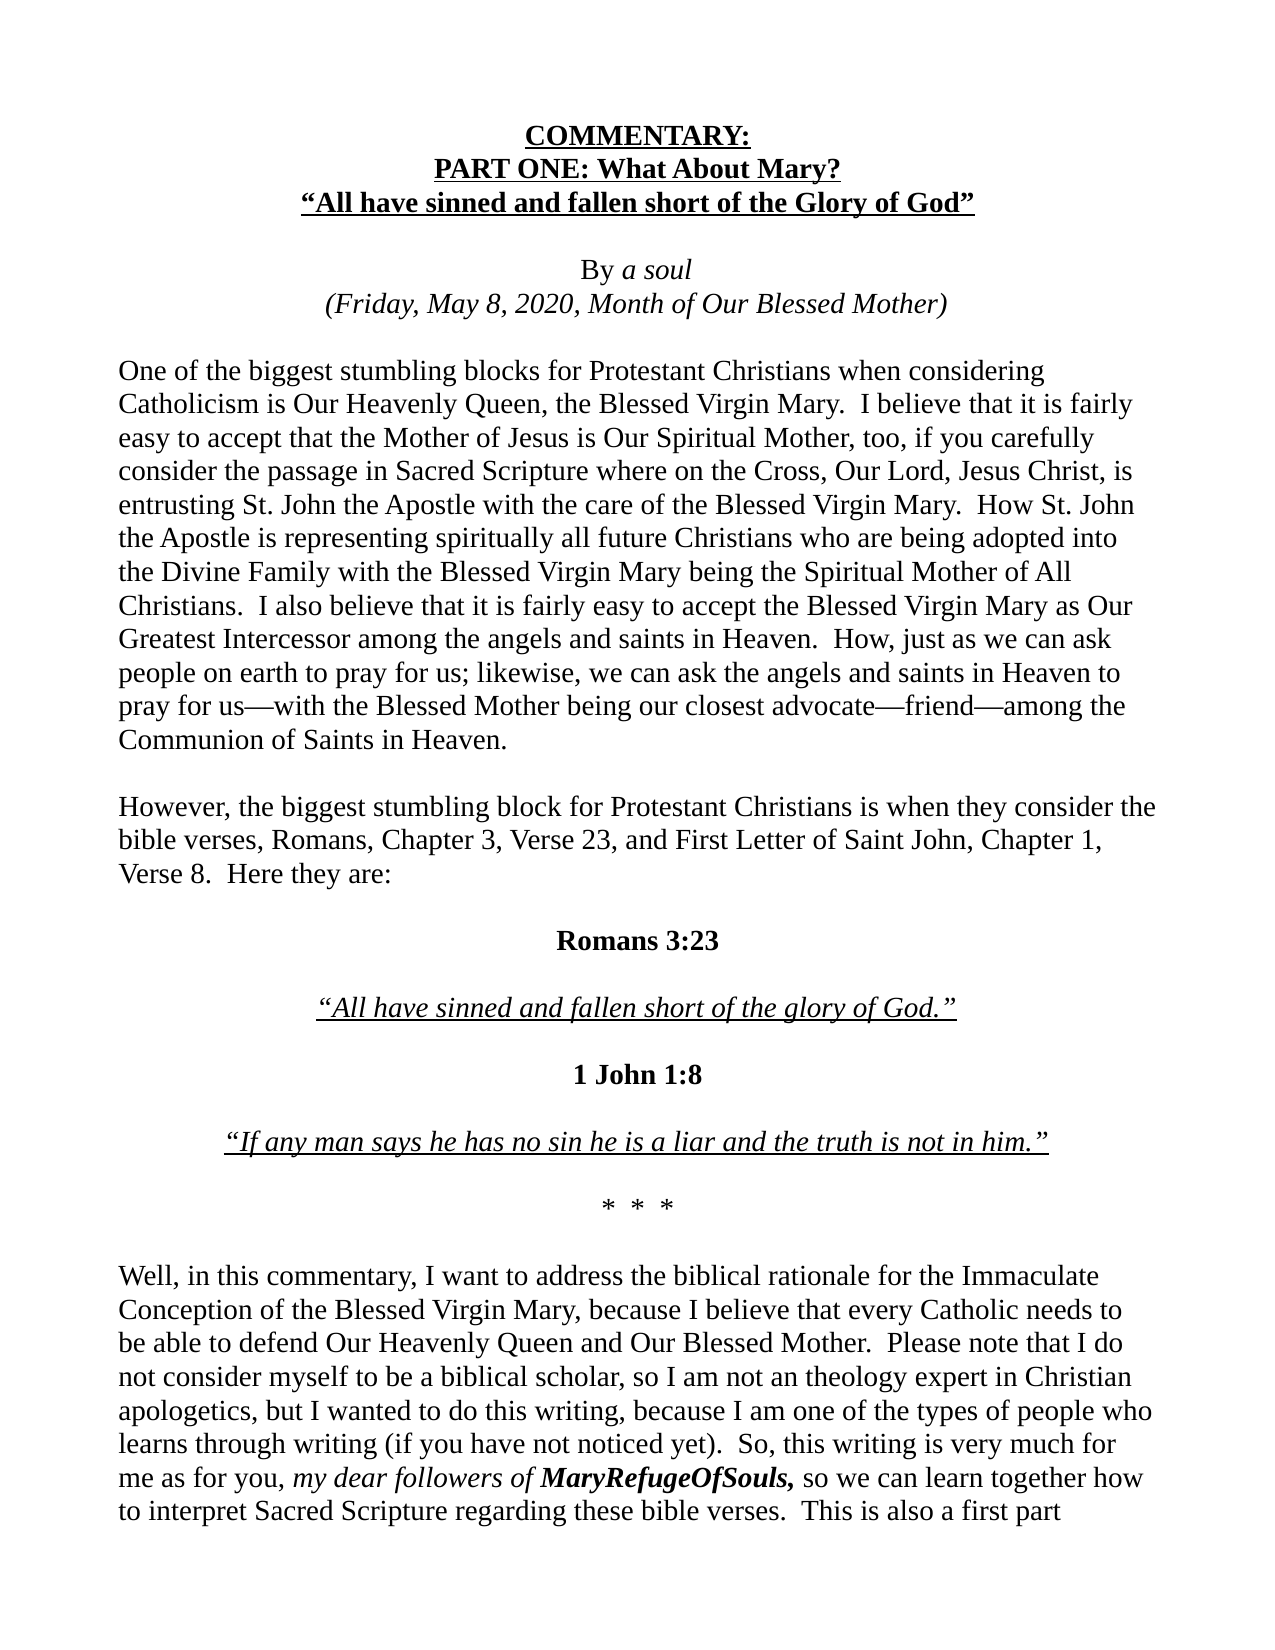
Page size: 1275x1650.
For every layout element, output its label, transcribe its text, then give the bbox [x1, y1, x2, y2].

text “All have sinned and fallen short of the glory of God.” [118, 990, 1157, 1024]
text * * * [118, 1191, 1157, 1225]
text (Friday, May 8, 2020, Month of Our Blessed Mother) [118, 286, 1157, 319]
text “If any man says he has no sin he is a liar and the truth is not in him.” [118, 1124, 1157, 1158]
text PART ONE: What About Mary? [118, 152, 1157, 185]
text One of the biggest stumbling blocks for Protestant Christians when considering Catholicism is Our Heavenly Queen, the Blessed Virgin Mary. I believe that it is fairly easy to accept that the Mother of Jesus is Our Spiritual Mother, too, if you carefully consider the passage in Sacred Scripture where on the Cross, Our Lord, Jesus Christ, is entrusting St. John the Apostle with the care of the Blessed Virgin Mary. How St. John the Apostle is representing spiritually all future Christians who are being adopted into the Divine Family with the Blessed Virgin Mary being the Spiritual Mother of All Christians. I also believe that it is fairly easy to accept the Blessed Virgin Mary as Our Greatest Intercessor among the angels and saints in Heaven. How, just as we can ask people on earth to pray for us; likewise, we can ask the angels and saints in Heaven to pray for us—with the Blessed Mother being our closest advocate—friend—among the Communion of Saints in Heaven. [118, 353, 1157, 755]
text By a soul [118, 252, 1157, 286]
text “All have sinned and fallen short of the Glory of God” [118, 185, 1157, 219]
text Well, in this commentary, I want to address the biblical rationale for the Immaculate Conception of the Blessed Virgin Mary, because I believe that every Catholic needs to be able to defend Our Heavenly Queen and Our Blessed Mother. Please note that I do not consider myself to be a biblical scholar, so I am not an theology expert in Christian apologetics, but I wanted to do this writing, because I am one of the types of people who learns through writing (if you have not noticed yet). So, this writing is very much for me as for you, my dear followers of MaryRefugeOfSouls, so we can learn together how to interpret Sacred Scripture regarding these bible verses. This is also a first part [118, 1258, 1157, 1527]
text 1 John 1:8 [118, 1057, 1157, 1091]
text However, the biggest stumbling block for Protestant Christians is when they consider the bible verses, Romans, Chapter 3, Verse 23, and First Letter of Saint John, Chapter 1, Verse 8. Here they are: [118, 789, 1157, 889]
text COMMENTARY: [118, 118, 1157, 152]
text Romans 3:23 [118, 923, 1157, 957]
